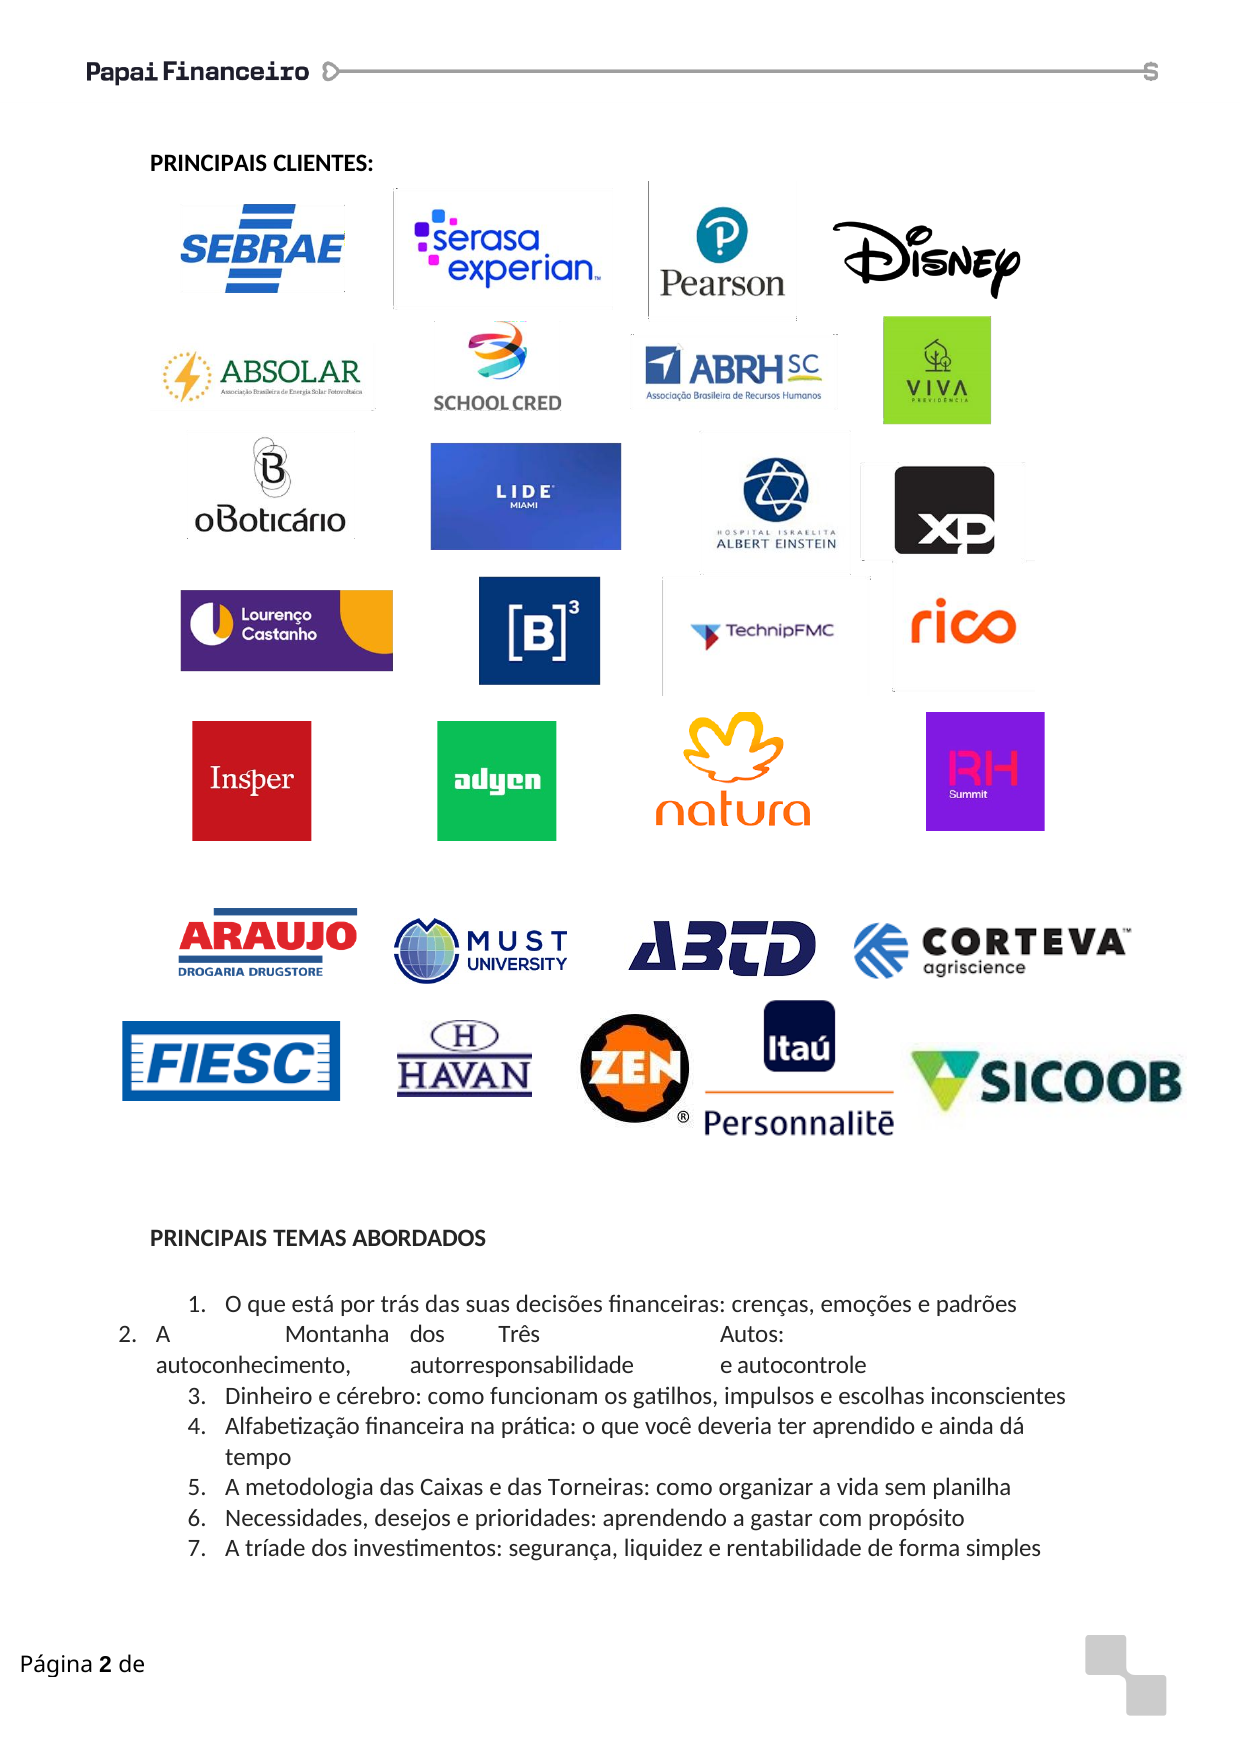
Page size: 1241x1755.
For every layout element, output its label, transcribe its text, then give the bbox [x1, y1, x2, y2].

subtitle PRINCIPAIS CLIENTES: [150, 147, 1093, 177]
list A tríade dos investimentos: segurança, liquidez e rentabilidade de forma simples [187, 1533, 1093, 1563]
list Alfabetização financeira na prática: o que você deveria ter aprendido e ainda dá tempo [187, 1410, 1093, 1471]
list A Montanha dos Três Autos: autoconhecimento, autorresponsabilidade e autocontrole [118, 1319, 1091, 1380]
list Necessidades, desejos e prioridades: aprendendo a gastar com propósito [187, 1502, 1093, 1533]
list A metodologia das Caixas e das Torneiras: como organizar a vida sem planilha [187, 1471, 1093, 1502]
text PRINCIPAIS TEMAS ABORDADOS [150, 1223, 1093, 1253]
list Dinheiro e cérebro: como funcionam os gatilhos, impulsos e escolhas inconscientes [187, 1380, 1093, 1410]
list O que está por trás das suas decisões financeiras: crenças, emoções e padrões [187, 1288, 1093, 1319]
